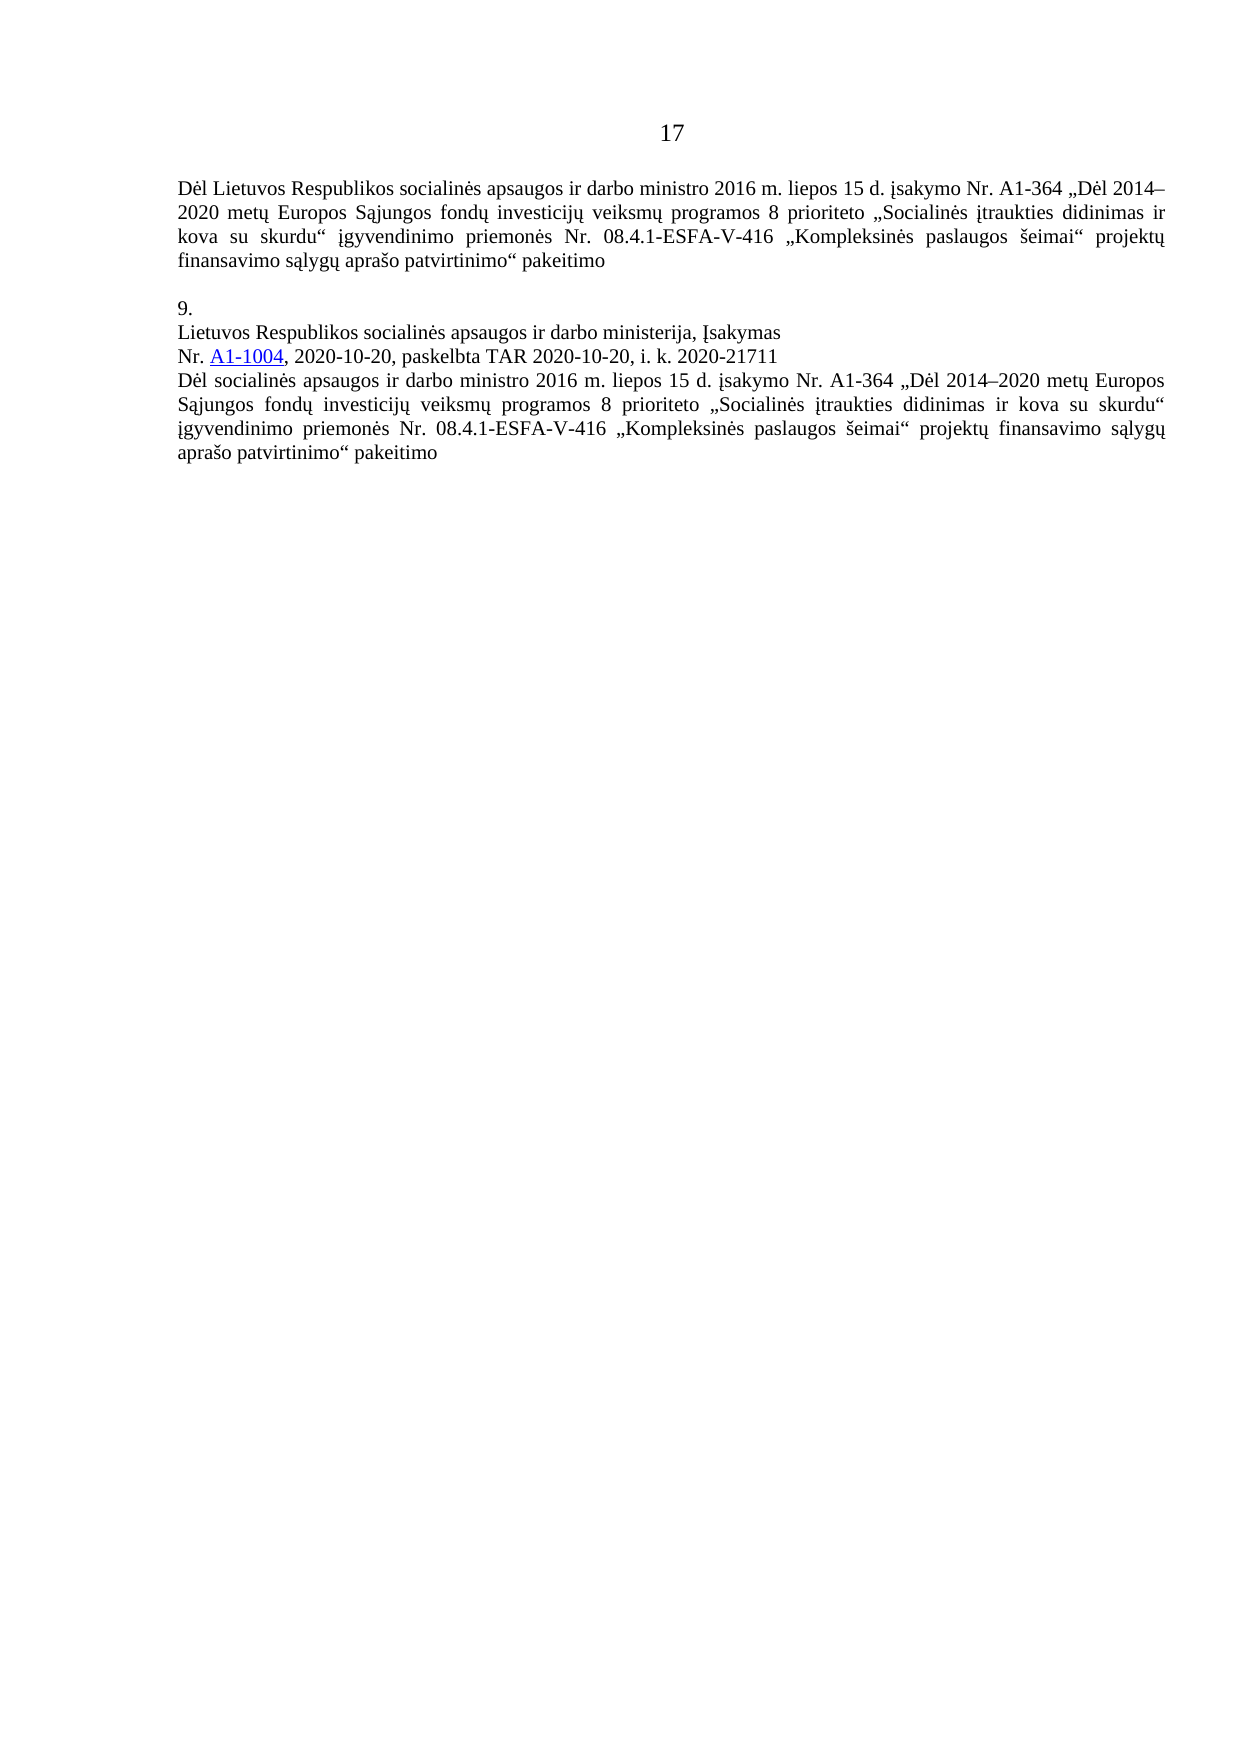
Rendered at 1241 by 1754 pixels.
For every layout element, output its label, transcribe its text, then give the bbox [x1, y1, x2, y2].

text Dėl socialinės apsaugos ir darbo ministro 2016 m. liepos 15 d. įsakymo Nr. A1-364 „Dėl 2014–2020 metų Europos Sąjungos fondų investicijų veiksmų programos 8 prioriteto „Socialinės įtraukties didinimas ir kova su skurdu“ įgyvendinimo priemonės Nr. 08.4.1-ESFA-V-416 „Kompleksinės paslaugos šeimai“ projektų finansavimo sąlygų aprašo patvirtinimo“ pakeitimo [177, 368, 1166, 464]
text Nr. A1-1004, 2020-10-20, paskelbta TAR 2020-10-20, i. k. 2020-21711 [177, 344, 1166, 368]
text 9. [177, 296, 1166, 320]
text Dėl Lietuvos Respublikos socialinės apsaugos ir darbo ministro 2016 m. liepos 15 d. įsakymo Nr. A1-364 „Dėl 2014–2020 metų Europos Sąjungos fondų investicijų veiksmų programos 8 prioriteto „Socialinės įtraukties didinimas ir kova su skurdu“ įgyvendinimo priemonės Nr. 08.4.1-ESFA-V-416 „Kompleksinės paslaugos šeimai“ projektų finansavimo sąlygų aprašo patvirtinimo“ pakeitimo [177, 176, 1166, 272]
text Lietuvos Respublikos socialinės apsaugos ir darbo ministerija, Įsakymas [177, 320, 1166, 344]
